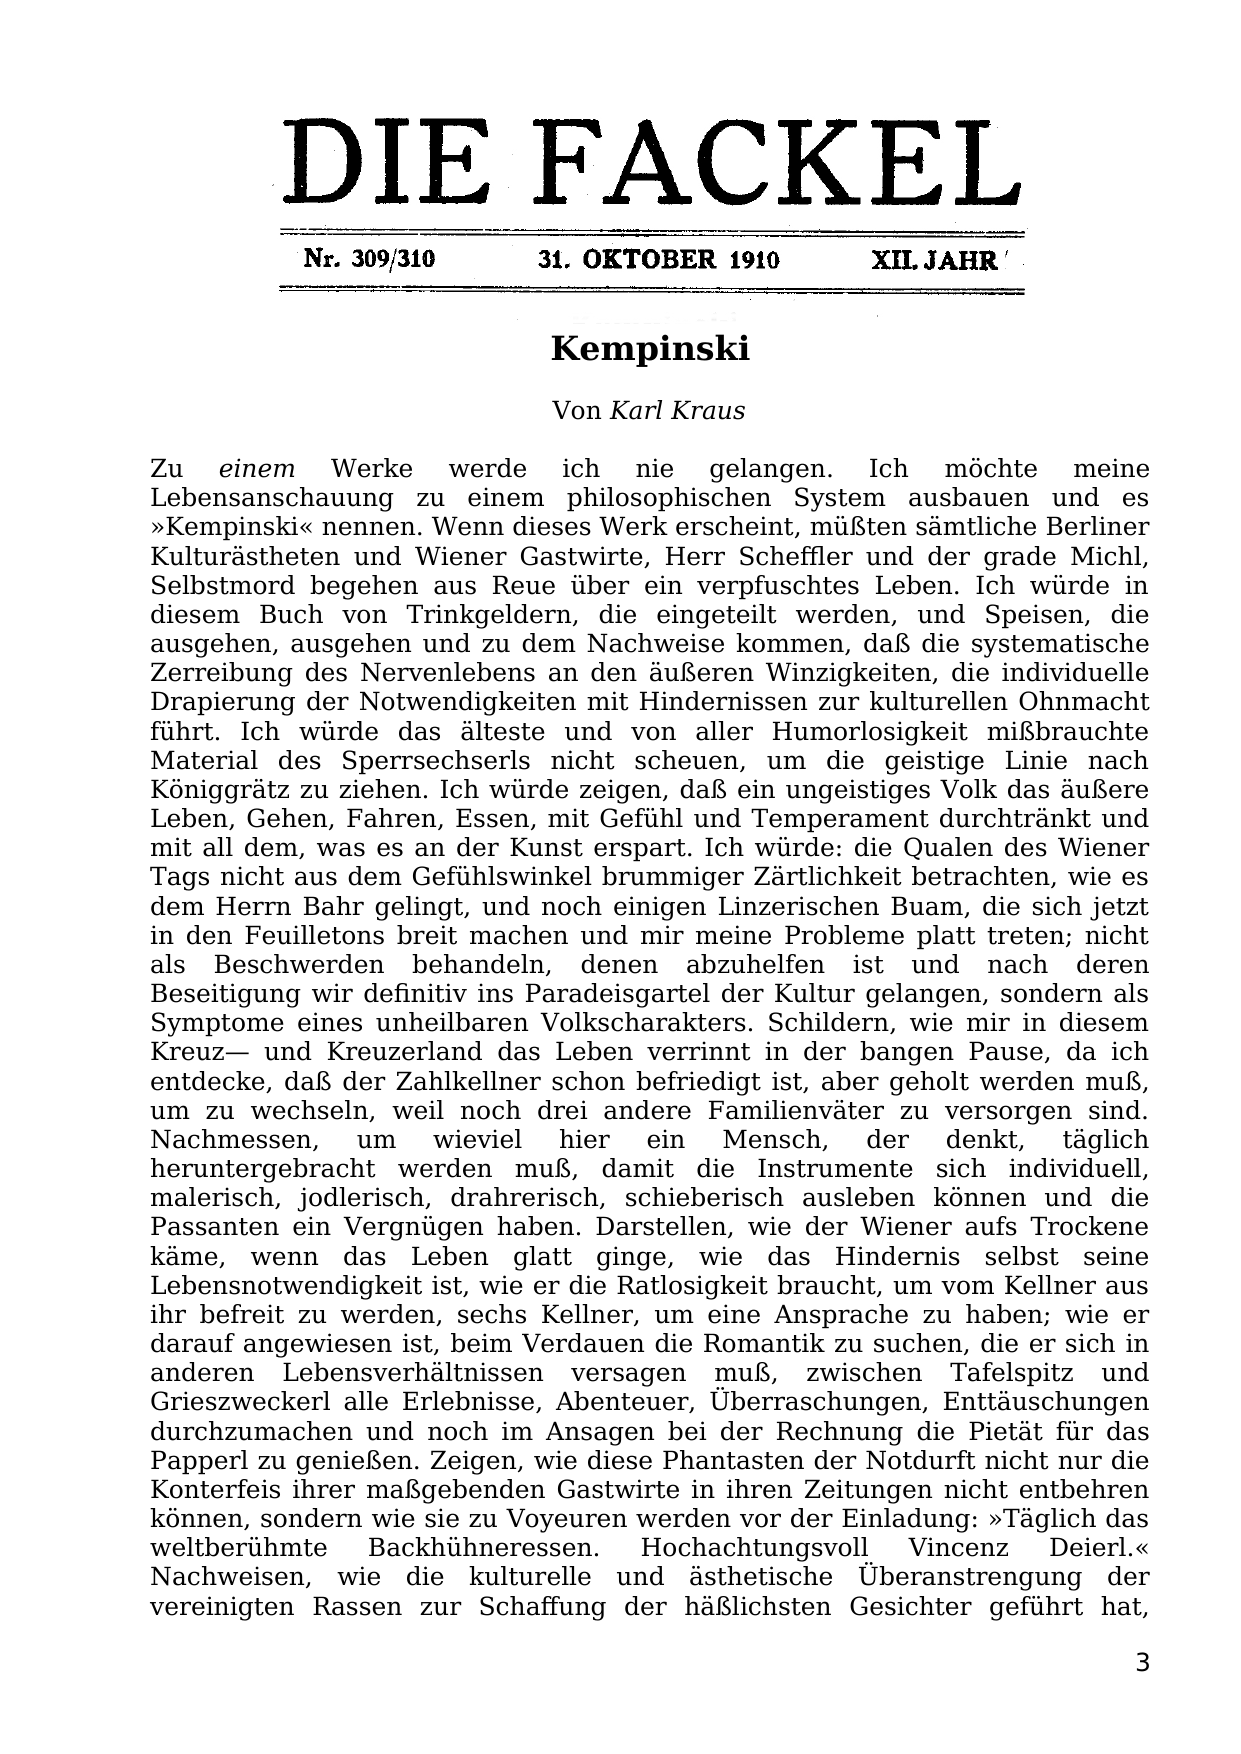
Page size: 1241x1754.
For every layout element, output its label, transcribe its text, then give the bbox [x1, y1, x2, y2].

text Zu einem Werke werde ich nie gelangen. Ich möchte meine Lebensanschauung zu einem philosophischen System ausbauen und es »Kempinski« nennen. Wenn dieses Werk erscheint, müßten sämtliche Berliner Kulturästheten und Wiener Gastwirte, Herr Scheffler und der grade Michl, Selbstmord begehen aus Reue über ein verpfuschtes Leben. Ich würde in diesem Buch von Trinkgeldern, die eingeteilt werden, und Speisen, die ausgehen, ausgehen und zu dem Nachweise kommen, daß die systematische Zerreibung des Nervenlebens an den äußeren Winzigkeiten, die individuelle Drapierung der Notwendigkeiten mit Hindernissen zur kulturellen Ohnmacht führt. Ich würde das älteste und von aller Humorlosigkeit mißbrauchte Material des Sperrsechserls nicht scheuen, um die geistige Linie nach Königgrätz zu ziehen. Ich würde zeigen, daß ein ungeistiges Volk das äußere Leben, Gehen, Fahren, Essen, mit Gefühl und Temperament durchtränkt und mit all dem, was es an der Kunst erspart. Ich würde: die Qualen des Wiener Tags nicht aus dem Gefühlswinkel brummiger Zärtlichkeit betrachten, wie es dem Herrn Bahr gelingt, und noch einigen Linzerischen Buam, die sich jetzt in den Feuilletons breit machen und mir meine Probleme platt treten; nicht als Beschwerden behandeln, denen abzuhelfen ist und nach deren Beseitigung wir definitiv ins Paradeisgartel der Kultur gelangen, sondern als Symptome eines unheilbaren Volkscharakters. Schildern, wie mir in diesem Kreuz— und Kreuzerland das Leben verrinnt in der bangen Pause, da ich entdecke, daß der Zahlkellner schon befriedigt ist, aber geholt werden muß, um zu wechseln, weil noch drei andere Familienväter zu versorgen sind. Nachmessen, um wieviel hier ein Mensch, der denkt, täglich heruntergebracht werden muß, damit die Instrumente sich individuell, malerisch, jodlerisch, drahrerisch, schieberisch ausleben können und die Passanten ein Vergnügen haben. Darstellen, wie der Wiener aufs Trockene käme, wenn das Leben glatt ginge, wie das Hindernis selbst seine Lebensnotwendigkeit ist, wie er die Ratlosigkeit braucht, um vom Kellner aus ihr befreit zu werden, sechs Kellner, um eine Ansprache zu haben; wie er darauf angewiesen ist, beim Verdauen die Romantik zu suchen, die er sich in anderen Lebensverhältnissen versagen muß, zwischen Tafelspitz und Grieszweckerl alle Erlebnisse, Abenteuer, Überraschungen, Enttäuschungen durchzumachen und noch im Ansagen bei der Rechnung die Pietät für das Papperl zu genießen. Zeigen, wie diese Phantasten der Notdurft nicht nur die Konterfeis ihrer maßgebenden Gastwirte in ihren Zeitungen nicht entbehren können, sondern wie sie zu Voyeuren werden vor der Einladung: »Täglich das weltberühmte Backhühneressen. Hochachtungsvoll Vincenz Deierl.« Nachweisen, wie die kulturelle und ästhetische Überanstrengung der vereinigten Rassen zur Schaffung der häßlichsten Gesichter geführt hat, [150, 454, 1151, 1621]
text Von Karl Kraus [150, 368, 1151, 425]
text Kempinski [150, 104, 1151, 368]
picture [271, 104, 1029, 324]
